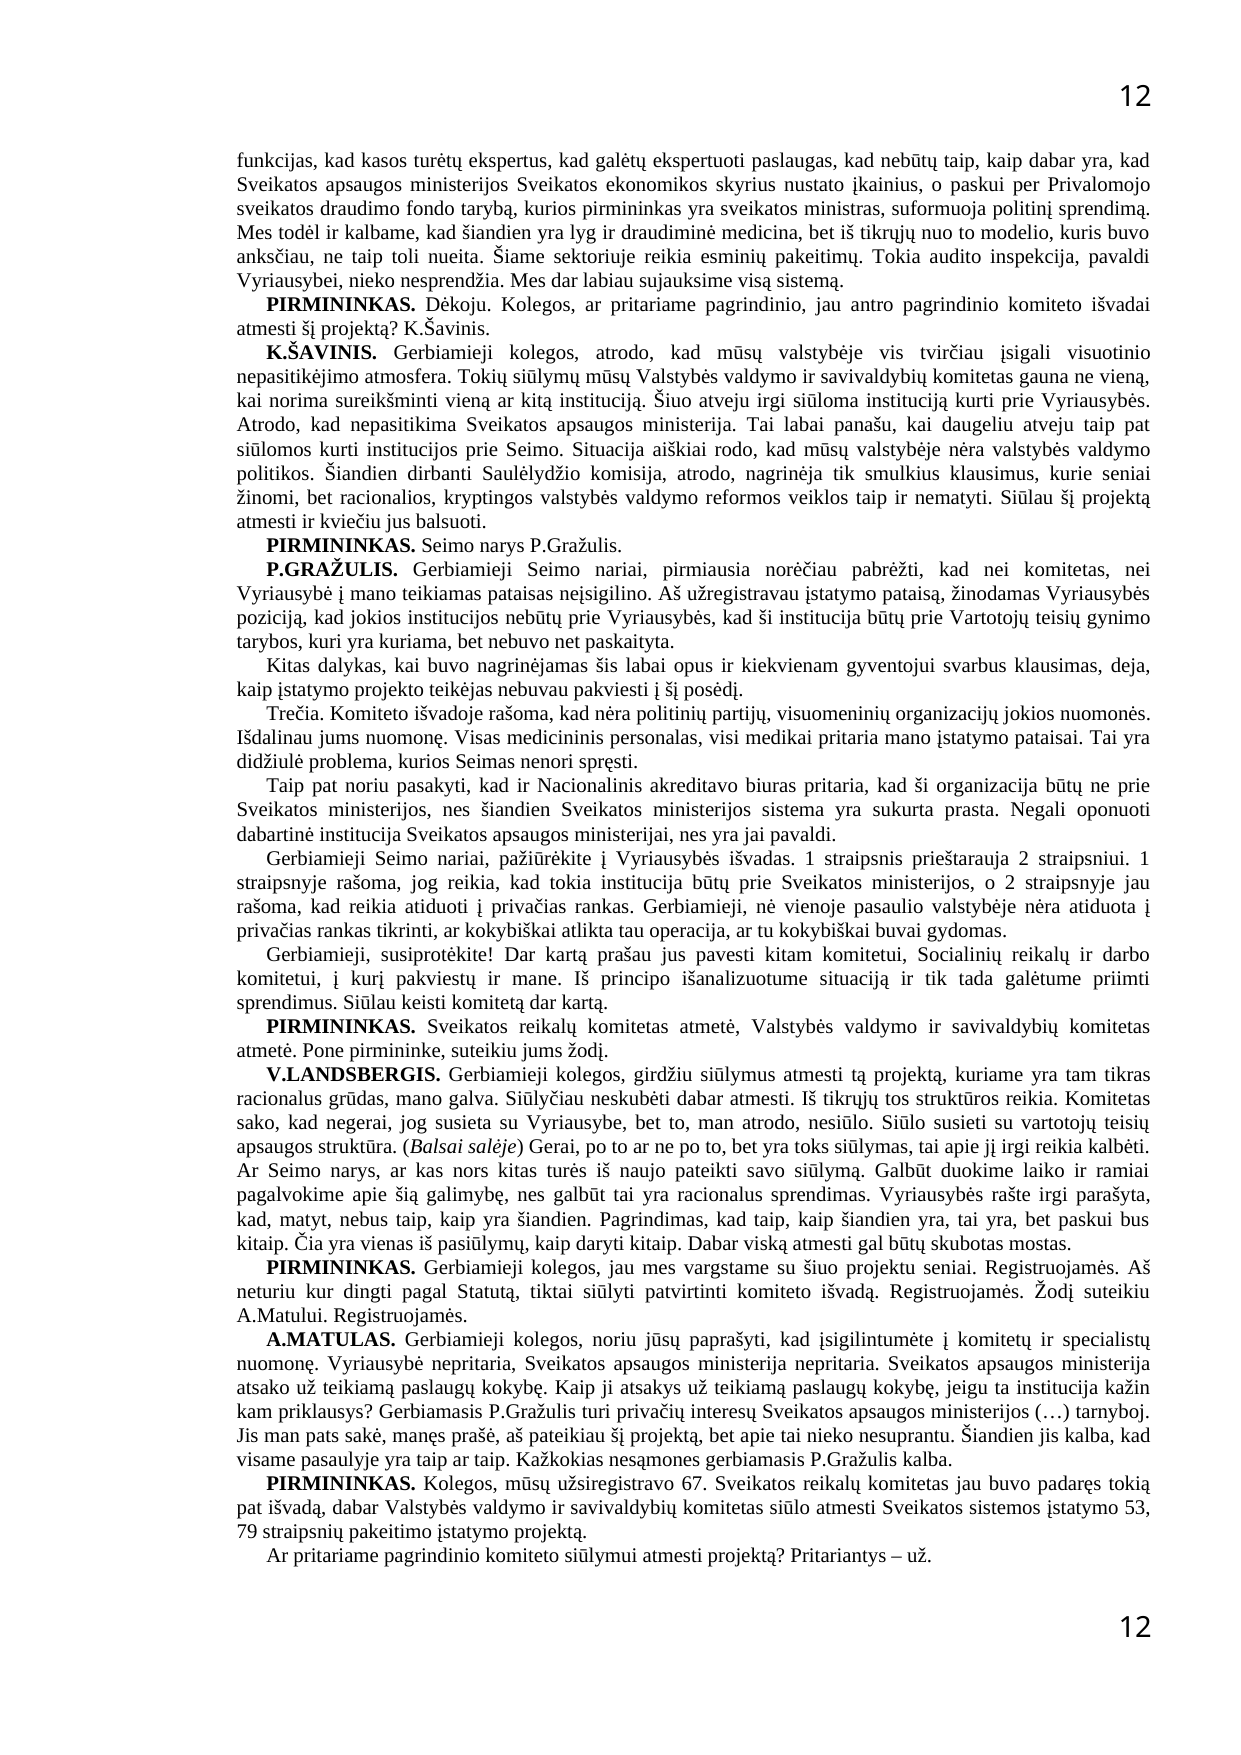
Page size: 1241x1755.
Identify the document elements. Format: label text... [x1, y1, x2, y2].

text Trečia. Komiteto išvadoje rašoma, kad nėra politinių partijų, visuomeninių organizacijų jokios nuomonės. Išdalinau jums nuomonę. Visas medicininis personalas, visi medikai pritaria mano įstatymo pataisai. Tai yra didžiulė problema, kurios Seimas nenori spręsti. [236, 701, 1152, 773]
text Gerbiamieji Seimo nariai, pažiūrėkite į Vyriausybės išvadas. 1 straipsnis prieštarauja 2 straipsniui. 1 straipsnyje rašoma, jog reikia, kad tokia institucija būtų prie Sveikatos ministerijos, o 2 straipsnyje jau rašoma, kad reikia atiduoti į privačias rankas. Gerbiamieji, nė vienoje pasaulio valstybėje nėra atiduota į privačias rankas tikrinti, ar kokybiškai atlikta tau operacija, ar tu kokybiškai buvai gydomas. [236, 846, 1152, 942]
text PIRMININKAS. Kolegos, mūsų užsiregistravo 67. Sveikatos reikalų komitetas jau buvo padaręs tokią pat išvadą, dabar Valstybės valdymo ir savivaldybių komitetas siūlo atmesti Sveikatos sistemos įstatymo 53, 79 straipsnių pakeitimo įstatymo projektą. [236, 1471, 1152, 1543]
text Taip pat noriu pasakyti, kad ir Nacionalinis akreditavo biuras pritaria, kad ši organizacija būtų ne prie Sveikatos ministerijos, nes šiandien Sveikatos ministerijos sistema yra sukurta prasta. Negali oponuoti dabartinė institucija Sveikatos apsaugos ministerijai, nes yra jai pavaldi. [236, 773, 1152, 846]
text A.MATULAS. Gerbiamieji kolegos, noriu jūsų paprašyti, kad įsigilintumėte į komitetų ir specialistų nuomonę. Vyriausybė nepritaria, Sveikatos apsaugos ministerija nepritaria. Sveikatos apsaugos ministerija atsako už teikiamą paslaugų kokybę. Kaip ji atsakys už teikiamą paslaugų kokybę, jeigu ta institucija kažin kam priklausys? Gerbiamasis P.Gražulis turi privačių interesų Sveikatos apsaugos ministerijos (…) tarnyboj. Jis man pats sakė, manęs prašė, aš pateikiau šį projektą, bet apie tai nieko nesuprantu. Šiandien jis kalba, kad visame pasaulyje yra taip ar taip. Kažkokias nesąmones gerbiamasis P.Gražulis kalba. [236, 1327, 1152, 1471]
text funkcijas, kad kasos turėtų ekspertus, kad galėtų ekspertuoti paslaugas, kad nebūtų taip, kaip dabar yra, kad Sveikatos apsaugos ministerijos Sveikatos ekonomikos skyrius nustato įkainius, o paskui per Privalomojo sveikatos draudimo fondo tarybą, kurios pirmininkas yra sveikatos ministras, suformuoja politinį sprendimą. Mes todėl ir kalbame, kad šiandien yra lyg ir draudiminė medicina, bet iš tikrųjų nuo to modelio, kuris buvo anksčiau, ne taip toli nueita. Šiame sektoriuje reikia esminių pakeitimų. Tokia audito inspekcija, pavaldi Vyriausybei, nieko nesprendžia. Mes dar labiau sujauksime visą sistemą. [236, 148, 1152, 292]
text K.ŠAVINIS. Gerbiamieji kolegos, atrodo, kad mūsų valstybėje vis tvirčiau įsigali visuotinio nepasitikėjimo atmosfera. Tokių siūlymų mūsų Valstybės valdymo ir savivaldybių komitetas gauna ne vieną, kai norima sureikšminti vieną ar kitą instituciją. Šiuo atveju irgi siūloma instituciją kurti prie Vyriausybės. Atrodo, kad nepasitikima Sveikatos apsaugos ministerija. Tai labai panašu, kai daugeliu atveju taip pat siūlomos kurti institucijos prie Seimo. Situacija aiškiai rodo, kad mūsų valstybėje nėra valstybės valdymo politikos. Šiandien dirbanti Saulėlydžio komisija, atrodo, nagrinėja tik smulkius klausimus, kurie seniai žinomi, bet racionalios, kryptingos valstybės valdymo reformos veiklos taip ir nematyti. Siūlau šį projektą atmesti ir kviečiu jus balsuoti. [236, 340, 1152, 533]
text PIRMININKAS. Seimo narys P.Gražulis. [236, 533, 1152, 557]
text V.LANDSBERGIS. Gerbiamieji kolegos, girdžiu siūlymus atmesti tą projektą, kuriame yra tam tikras racionalus grūdas, mano galva. Siūlyčiau neskubėti dabar atmesti. Iš tikrųjų tos struktūros reikia. Komitetas sako, kad negerai, jog susieta su Vyriausybe, bet to, man atrodo, nesiūlo. Siūlo susieti su vartotojų teisių apsaugos struktūra. (Balsai salėje) Gerai, po to ar ne po to, bet yra toks siūlymas, tai apie jį irgi reikia kalbėti. Ar Seimo narys, ar kas nors kitas turės iš naujo pateikti savo siūlymą. Galbūt duokime laiko ir ramiai pagalvokime apie šią galimybę, nes galbūt tai yra racionalus sprendimas. Vyriausybės rašte irgi parašyta, kad, matyt, nebus taip, kaip yra šiandien. Pagrindimas, kad taip, kaip šiandien yra, tai yra, bet paskui bus kitaip. Čia yra vienas iš pasiūlymų, kaip daryti kitaip. Dabar viską atmesti gal būtų skubotas mostas. [236, 1062, 1152, 1254]
text Kitas dalykas, kai buvo nagrinėjamas šis labai opus ir kiekvienam gyventojui svarbus klausimas, deja, kaip įstatymo projekto teikėjas nebuvau pakviesti į šį posėdį. [236, 653, 1152, 701]
text P.GRAŽULIS. Gerbiamieji Seimo nariai, pirmiausia norėčiau pabrėžti, kad nei komitetas, nei Vyriausybė į mano teikiamas pataisas neįsigilino. Aš užregistravau įstatymo pataisą, žinodamas Vyriausybės poziciją, kad jokios institucijos nebūtų prie Vyriausybės, kad ši institucija būtų prie Vartotojų teisių gynimo tarybos, kuri yra kuriama, bet nebuvo net paskaityta. [236, 557, 1152, 653]
text PIRMININKAS. Gerbiamieji kolegos, jau mes vargstame su šiuo projektu seniai. Registruojamės. Aš neturiu kur dingti pagal Statutą, tiktai siūlyti patvirtinti komiteto išvadą. Registruojamės. Žodį suteikiu A.Matului. Registruojamės. [236, 1254, 1152, 1327]
text Ar pritariame pagrindinio komiteto siūlymui atmesti projektą? Pritariantys – už. [236, 1543, 1152, 1567]
text PIRMININKAS. Dėkoju. Kolegos, ar pritariame pagrindinio, jau antro pagrindinio komiteto išvadai atmesti šį projektą? K.Šavinis. [236, 292, 1152, 340]
text PIRMININKAS. Sveikatos reikalų komitetas atmetė, Valstybės valdymo ir savivaldybių komitetas atmetė. Pone pirmininke, suteikiu jums žodį. [236, 1014, 1152, 1062]
text Gerbiamieji, susiprotėkite! Dar kartą prašau jus pavesti kitam komitetui, Socialinių reikalų ir darbo komitetui, į kurį pakviestų ir mane. Iš principo išanalizuotume situaciją ir tik tada galėtume priimti sprendimus. Siūlau keisti komitetą dar kartą. [236, 942, 1152, 1014]
